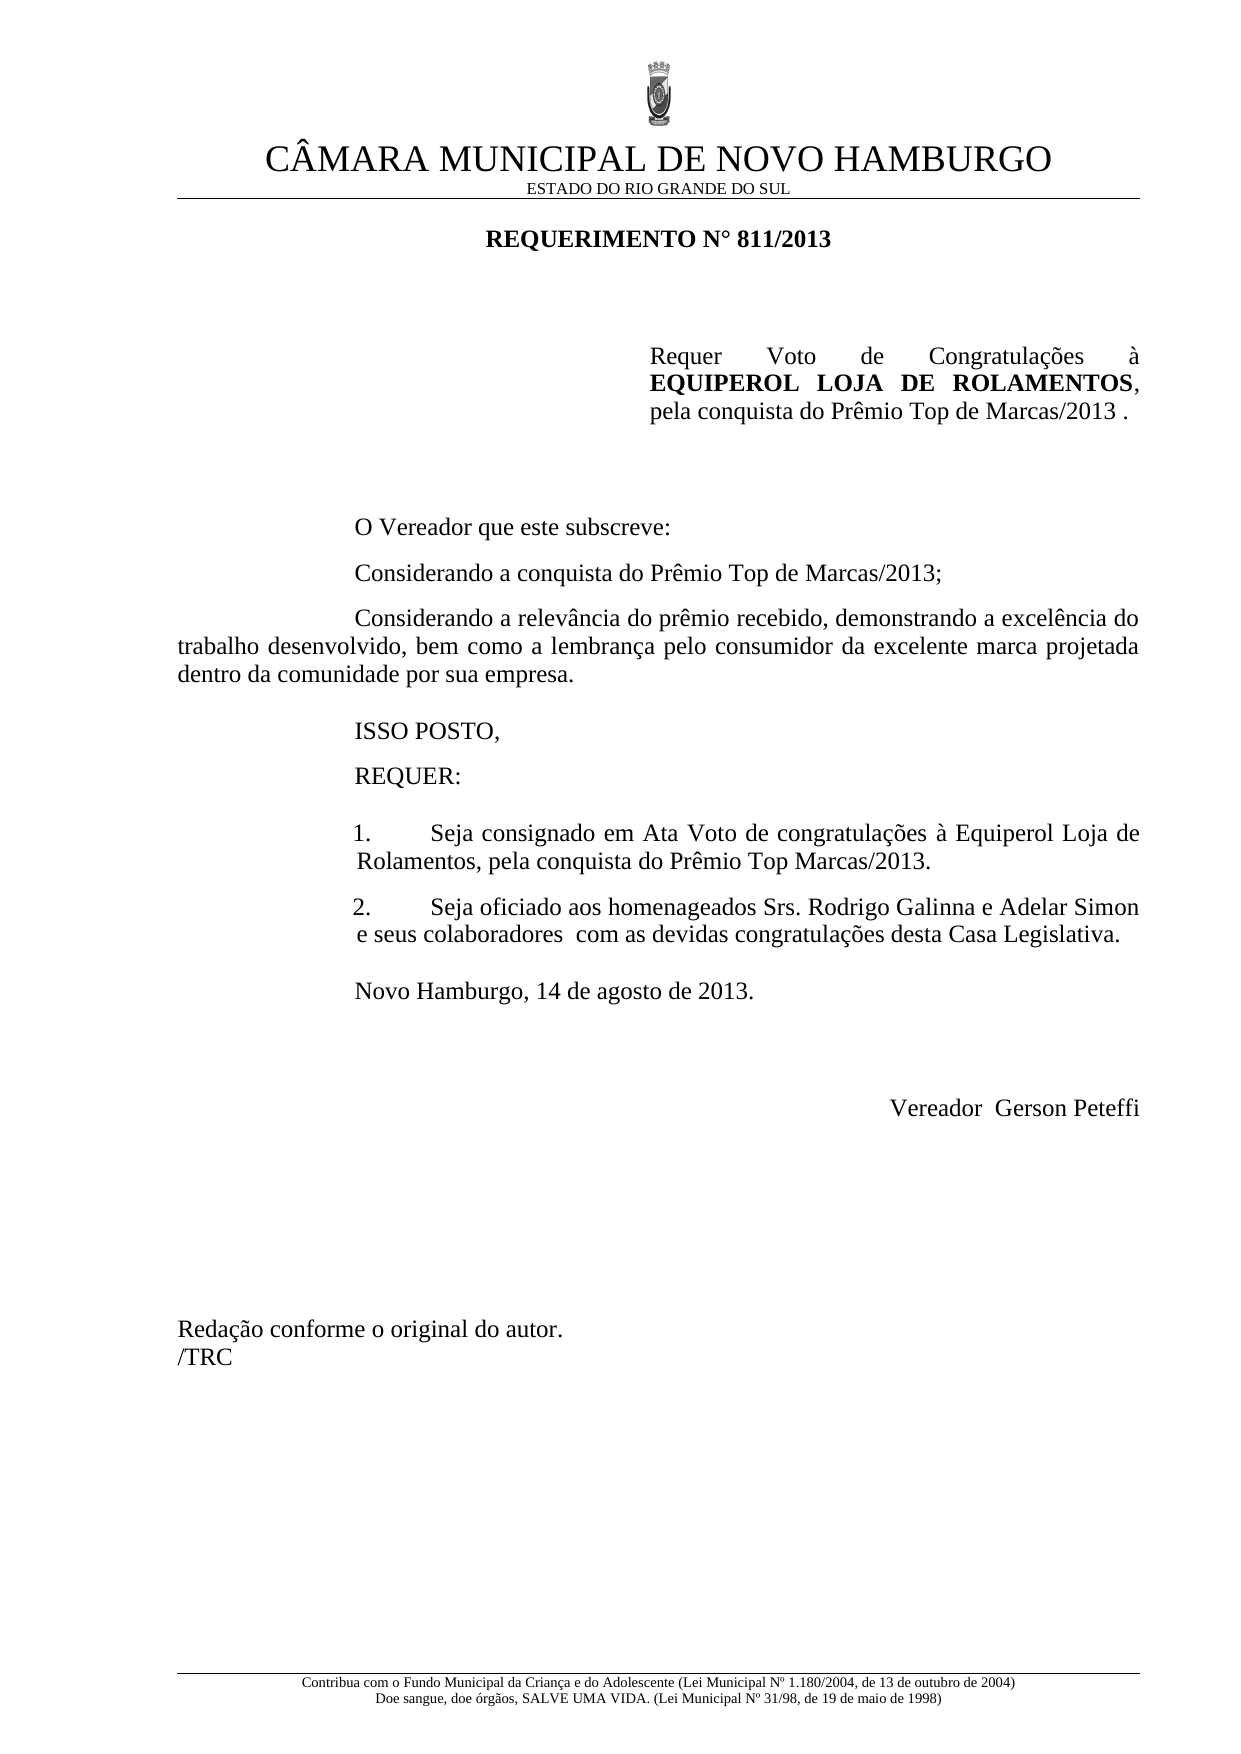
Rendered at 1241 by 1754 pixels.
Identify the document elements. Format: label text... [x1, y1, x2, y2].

text REQUER: [177, 762, 1140, 790]
text Redação conforme o original do autor. [177, 1315, 1140, 1343]
text 2. Seja oficiado aos homenageados Srs. Rodrigo Galinna e Adelar Simon e seus colaboradores com as devidas congratulações desta Casa Legislativa. [352, 893, 1140, 948]
text Considerando a conquista do Prêmio Top de Marcas/2013; [177, 559, 1140, 587]
text Novo Hamburgo, 14 de agosto de 2013. [177, 977, 1140, 1005]
text 1. Seja consignado em Ata Voto de congratulações à Equiperol Loja de Rolamentos, pela conquista do Prêmio Top Marcas/2013. [352, 819, 1140, 875]
text O Vereador que este subscreve: [177, 513, 1140, 541]
text /TRC [177, 1343, 1140, 1371]
text ISSO POSTO, [177, 717, 1140, 744]
text Considerando a relevância do prêmio recebido, demonstrando a excelência do trabalho desenvolvido, bem como a lembrança pelo consumidor da excelente marca projetada dentro da comunidade por sua empresa. [177, 604, 1140, 687]
text Vereador Gerson Peteffi [177, 1094, 1140, 1121]
title REQUERIMENTO N° 811/2013 [177, 226, 1140, 253]
text Requer Voto de Congratulações à EQUIPEROL LOJA DE ROLAMENTOS, pela conquista do Prêmio Top de Marcas/2013 . [649, 342, 1140, 425]
